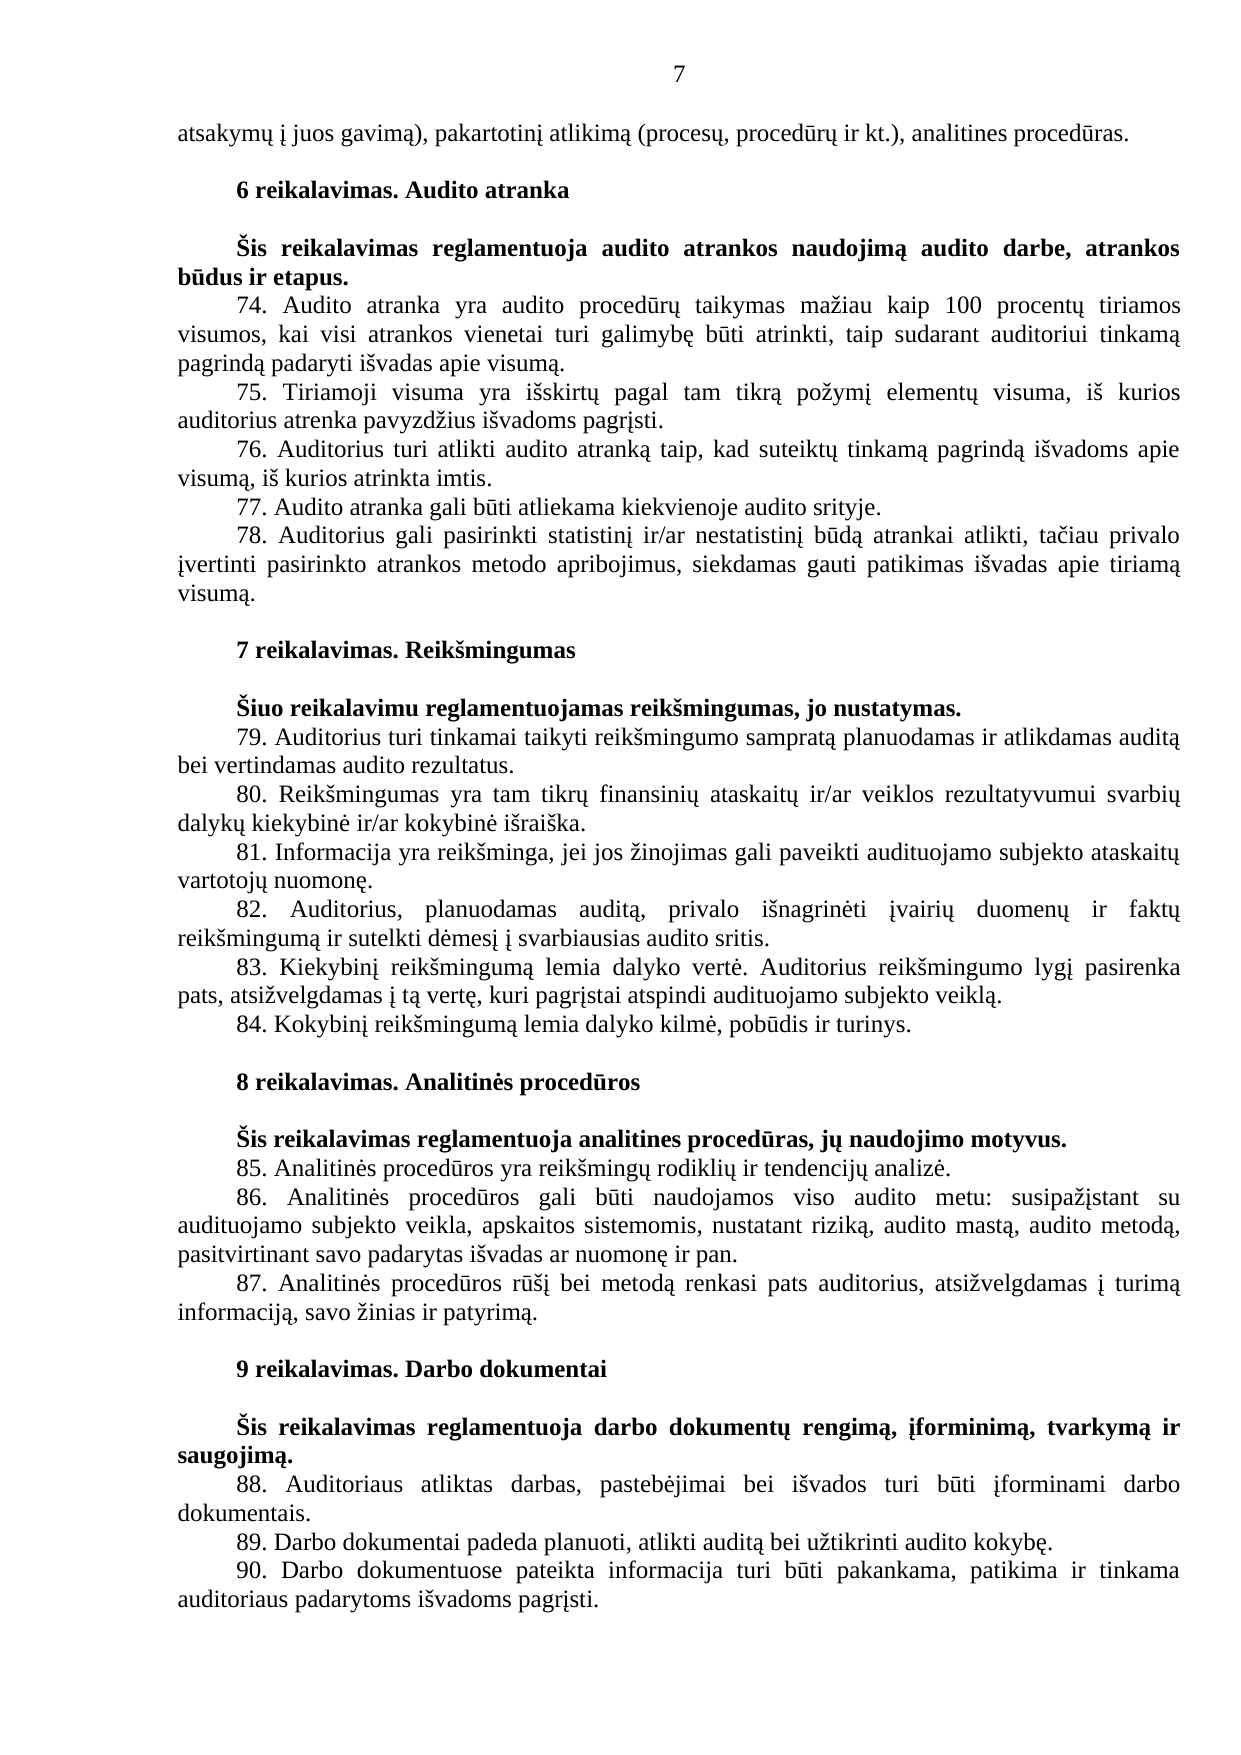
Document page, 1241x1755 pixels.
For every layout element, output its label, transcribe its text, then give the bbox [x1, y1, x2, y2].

text 7 reikalavimas. Reikšmingumas [177, 636, 1181, 664]
text 90. Darbo dokumentuose pateikta informacija turi būti pakankama, patikima ir tinkama auditoriaus padarytoms išvadoms pagrįsti. [177, 1556, 1181, 1613]
text 78. Auditorius gali pasirinkti statistinį ir/ar nestatistinį būdą atrankai atlikti, tačiau privalo įvertinti pasirinkto atrankos metodo apribojimus, siekdamas gauti patikimas išvadas apie tiriamą visumą. [177, 521, 1181, 607]
text 83. Kiekybinį reikšmingumą lemia dalyko vertė. Auditorius reikšmingumo lygį pasirenka pats, atsižvelgdamas į tą vertę, kuri pagrįstai atspindi audituojamo subjekto veiklą. [177, 952, 1181, 1009]
text 75. Tiriamoji visuma yra išskirtų pagal tam tikrą požymį elementų visuma, iš kurios auditorius atrenka pavyzdžius išvadoms pagrįsti. [177, 377, 1181, 434]
text 88. Auditoriaus atliktas darbas, pastebėjimai bei išvados turi būti įforminami darbo dokumentais. [177, 1469, 1181, 1527]
text 8 reikalavimas. Analitinės procedūros [177, 1067, 1181, 1096]
text 89. Darbo dokumentai padeda planuoti, atlikti auditą bei užtikrinti audito kokybę. [177, 1527, 1181, 1556]
text 74. Audito atranka yra audito procedūrų taikymas mažiau kaip 100 procentų tiriamos visumos, kai visi atrankos vienetai turi galimybę būti atrinkti, taip sudarant auditoriui tinkamą pagrindą padaryti išvadas apie visumą. [177, 291, 1181, 377]
text 84. Kokybinį reikšmingumą lemia dalyko kilmė, pobūdis ir turinys. [177, 1009, 1181, 1038]
text 80. Reikšmingumas yra tam tikrų finansinių ataskaitų ir/ar veiklos rezultatyvumui svarbių dalykų kiekybinė ir/ar kokybinė išraiška. [177, 779, 1181, 837]
text 81. Informacija yra reikšminga, jei jos žinojimas gali paveikti audituojamo subjekto ataskaitų vartotojų nuomonę. [177, 837, 1181, 894]
text Šiuo reikalavimu reglamentuojamas reikšmingumas, jo nustatymas. [177, 693, 1181, 722]
text Šis reikalavimas reglamentuoja darbo dokumentų rengimą, įforminimą, tvarkymą ir saugojimą. [177, 1412, 1181, 1469]
text 6 reikalavimas. Audito atranka [177, 176, 1181, 204]
text atsakymų į juos gavimą), pakartotinį atlikimą (procesų, procedūrų ir kt.), analitines procedūras. [177, 118, 1181, 147]
text 77. Audito atranka gali būti atliekama kiekvienoje audito srityje. [177, 492, 1181, 521]
text 82. Auditorius, planuodamas auditą, privalo išnagrinėti įvairių duomenų ir faktų reikšmingumą ir sutelkti dėmesį į svarbiausias audito sritis. [177, 894, 1181, 952]
text 79. Auditorius turi tinkamai taikyti reikšmingumo sampratą planuodamas ir atlikdamas auditą bei vertindamas audito rezultatus. [177, 722, 1181, 779]
text 87. Analitinės procedūros rūšį bei metodą renkasi pats auditorius, atsižvelgdamas į turimą informaciją, savo žinias ir patyrimą. [177, 1268, 1181, 1326]
text 86. Analitinės procedūros gali būti naudojamos viso audito metu: susipažįstant su audituojamo subjekto veikla, apskaitos sistemomis, nustatant riziką, audito mastą, audito metodą, pasitvirtinant savo padarytas išvadas ar nuomonę ir pan. [177, 1182, 1181, 1268]
text 9 reikalavimas. Darbo dokumentai [177, 1354, 1181, 1383]
text Šis reikalavimas reglamentuoja audito atrankos naudojimą audito darbe, atrankos būdus ir etapus. [177, 233, 1181, 291]
text Šis reikalavimas reglamentuoja analitines procedūras, jų naudojimo motyvus. [177, 1124, 1181, 1153]
text 85. Analitinės procedūros yra reikšmingų rodiklių ir tendencijų analizė. [177, 1153, 1181, 1182]
text 76. Auditorius turi atlikti audito atranką taip, kad suteiktų tinkamą pagrindą išvadoms apie visumą, iš kurios atrinkta imtis. [177, 434, 1181, 492]
